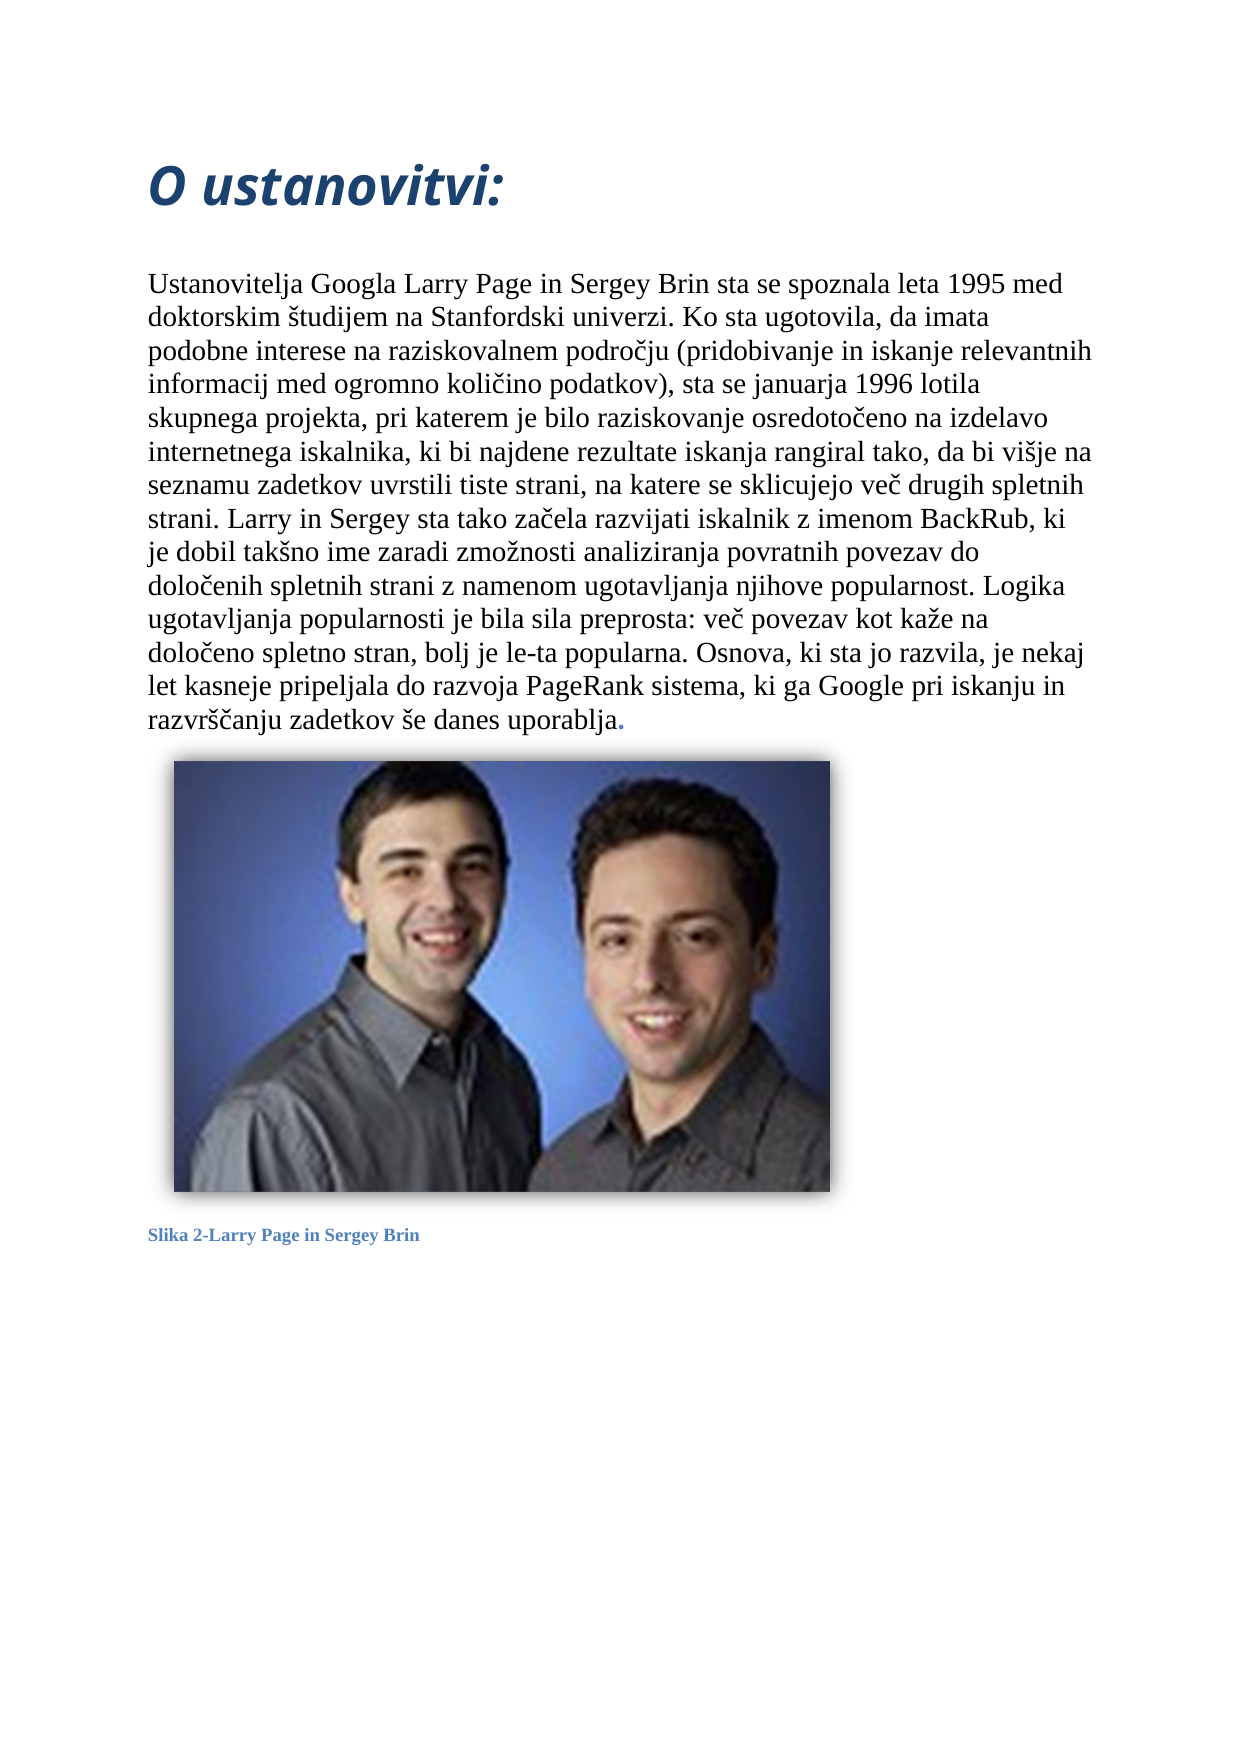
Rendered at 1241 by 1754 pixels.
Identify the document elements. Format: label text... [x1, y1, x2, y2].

subtitle O ustanovitvi: [148, 148, 1093, 221]
text Ustanovitelja Googla Larry Page in Sergey Brin sta se spoznala leta 1995 med doktorskim študijem na Stanfordski univerzi. Ko sta ugotovila, da imata podobne interese na raziskovalnem področju (pridobivanje in iskanje relevantnih informacij med ogromno količino podatkov), sta se januarja 1996 lotila skupnega projekta, pri katerem je bilo raziskovanje osredotočeno na izdelavo internetnega iskalnika, ki bi najdene rezultate iskanja rangiral tako, da bi višje na seznamu zadetkov uvrstili tiste strani, na katere se sklicujejo več drugih spletnih strani. Larry in Sergey sta tako začela razvijati iskalnik z imenom BackRub, ki je dobil takšno ime zaradi zmožnosti analiziranja povratnih povezav do določenih spletnih strani z namenom ugotavljanja njihove popularnost. Logika ugotavljanja popularnosti je bila sila preprosta: več povezav kot kaže na določeno spletno stran, bolj je le-ta popularna. Osnova, ki sta jo razvila, je nekaj let kasneje pripeljala do razvoja PageRank sistema, ki ga Google pri iskanju in razvrščanju zadetkov še danes uporablja. Slika 2-Larry Page in Sergey Brin [148, 266, 1093, 1245]
picture [147, 735, 857, 1219]
